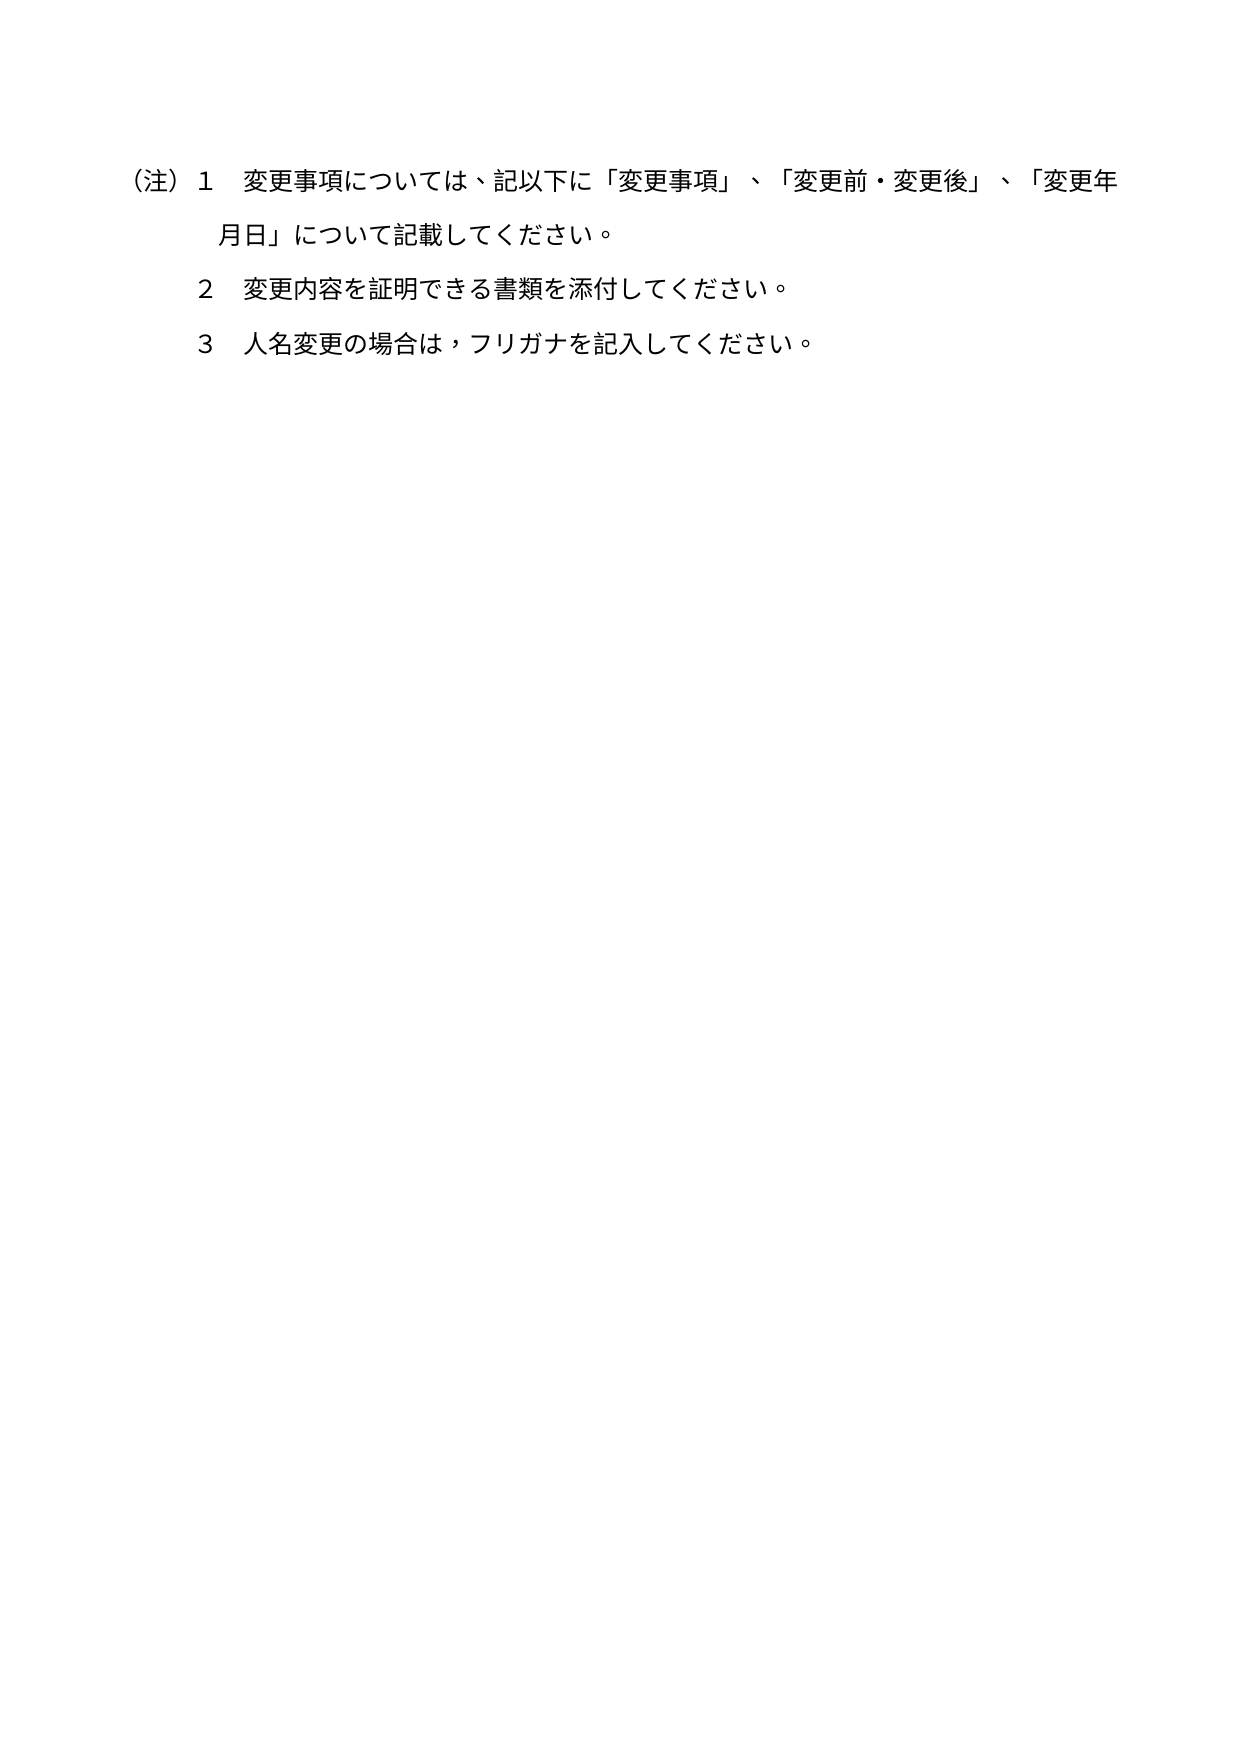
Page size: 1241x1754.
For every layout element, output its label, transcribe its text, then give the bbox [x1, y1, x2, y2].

text ３ 人名変更の場合は，フリガナを記入してください。 [118, 324, 1122, 361]
text ２ 変更内容を証明できる書類を添付してください。 [118, 270, 1122, 306]
text （注）１ 変更事項については、記以下に「変更事項」、「変更前・変更後」、「変更年 [118, 161, 1122, 197]
text 月日」について記載してください。 [118, 216, 1122, 252]
